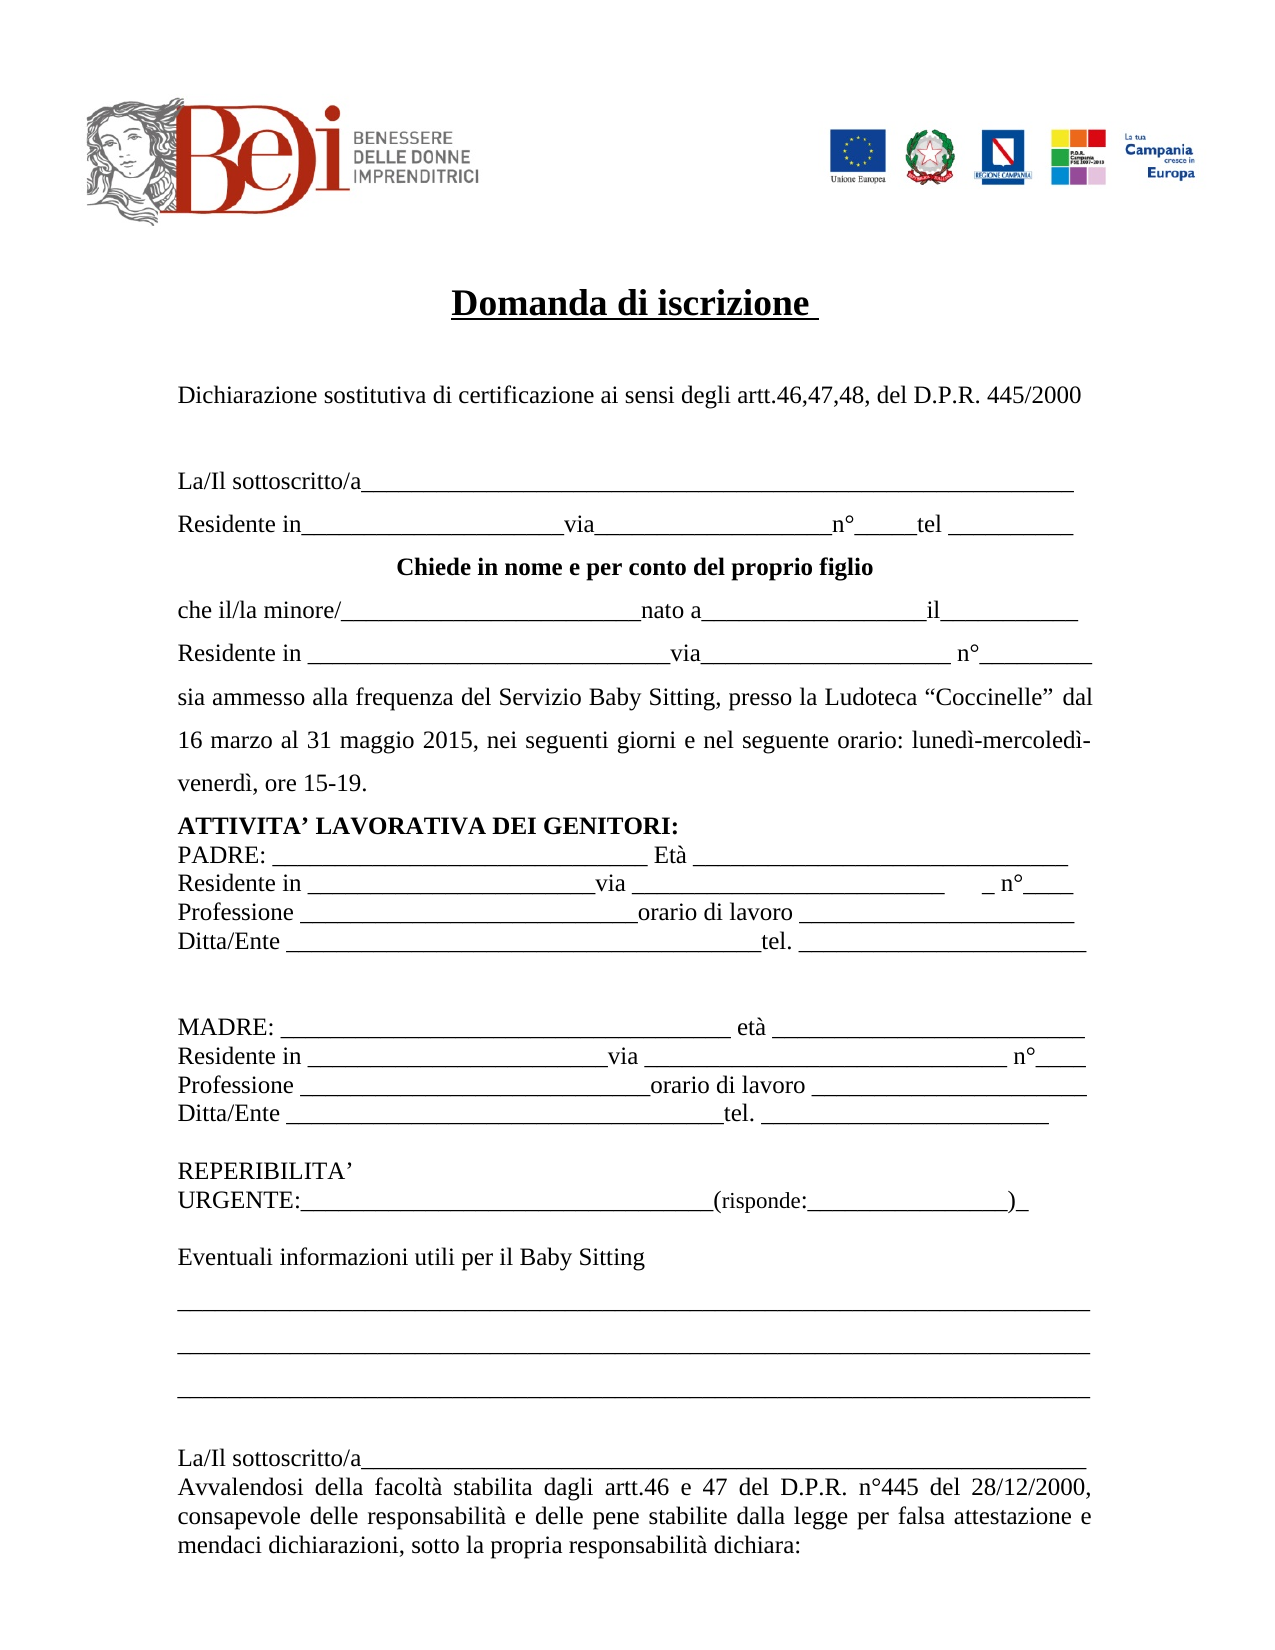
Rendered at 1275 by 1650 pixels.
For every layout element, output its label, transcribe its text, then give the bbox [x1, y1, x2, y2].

text Dichiarazione sostitutiva di certificazione ai sensi degli artt.46,47,48, del D.P.R. 445/2000 [177, 380, 1093, 408]
text La/Il sottoscritto/a_________________________________________________________ [177, 466, 1093, 495]
text Avvalendosi della facoltà stabilita dagli artt.46 e 47 del D.P.R. n°445 del 28/12/2000, consapevole delle responsabilità e delle pene stabilite dalla legge per falsa attestazione e mendaci dichiarazioni, sotto la propria responsabilità dichiara: [177, 1472, 1093, 1558]
text Chiede in nome e per conto del proprio figlio [177, 552, 1093, 581]
text Professione ___________________________orario di lavoro ______________________ [177, 897, 1093, 926]
text sia ammesso alla frequenza del Servizio Baby Sitting, presso la Ludoteca “Coccinelle” dal 16 marzo al 31 maggio 2015, nei seguenti giorni e nel seguente orario: lunedì-mercoledì-venerdì, ore 15-19. [177, 682, 1093, 797]
text Residente in ________________________via _____________________________ n°____ [177, 1041, 1093, 1070]
text Eventuali informazioni utili per il Baby Sitting ___________________________________________________________________________________________________________________________________________________________________________________________________________________________ [177, 1242, 1093, 1400]
text Professione ____________________________orario di lavoro ______________________ [177, 1070, 1093, 1098]
text Residente in _____________________________via____________________ n°_________ [177, 638, 1093, 667]
text La/Il sottoscritto/a__________________________________________________________ [177, 1443, 1093, 1472]
text Ditta/Ente ______________________________________tel. _______________________ [177, 926, 1093, 955]
text ATTIVITA’ LAVORATIVA DEI GENITORI: [177, 811, 1093, 840]
text MADRE: ____________________________________ età _________________________ [177, 1012, 1093, 1041]
text Domanda di iscrizione [177, 289, 1093, 324]
text Residente in_____________________via___________________n°_____tel __________ [177, 509, 1093, 538]
text Ditta/Ente ___________________________________tel. _______________________ [177, 1098, 1093, 1127]
text che il/la minore/________________________nato a__________________il___________ [177, 595, 1093, 624]
text REPERIBILITA’ URGENTE:_________________________________(risponde:________________)_ [177, 1156, 1093, 1213]
text PADRE: ______________________________ Età ______________________________ [177, 840, 1093, 868]
text Residente in _______________________via _________________________ _ n°____ [177, 868, 1093, 897]
